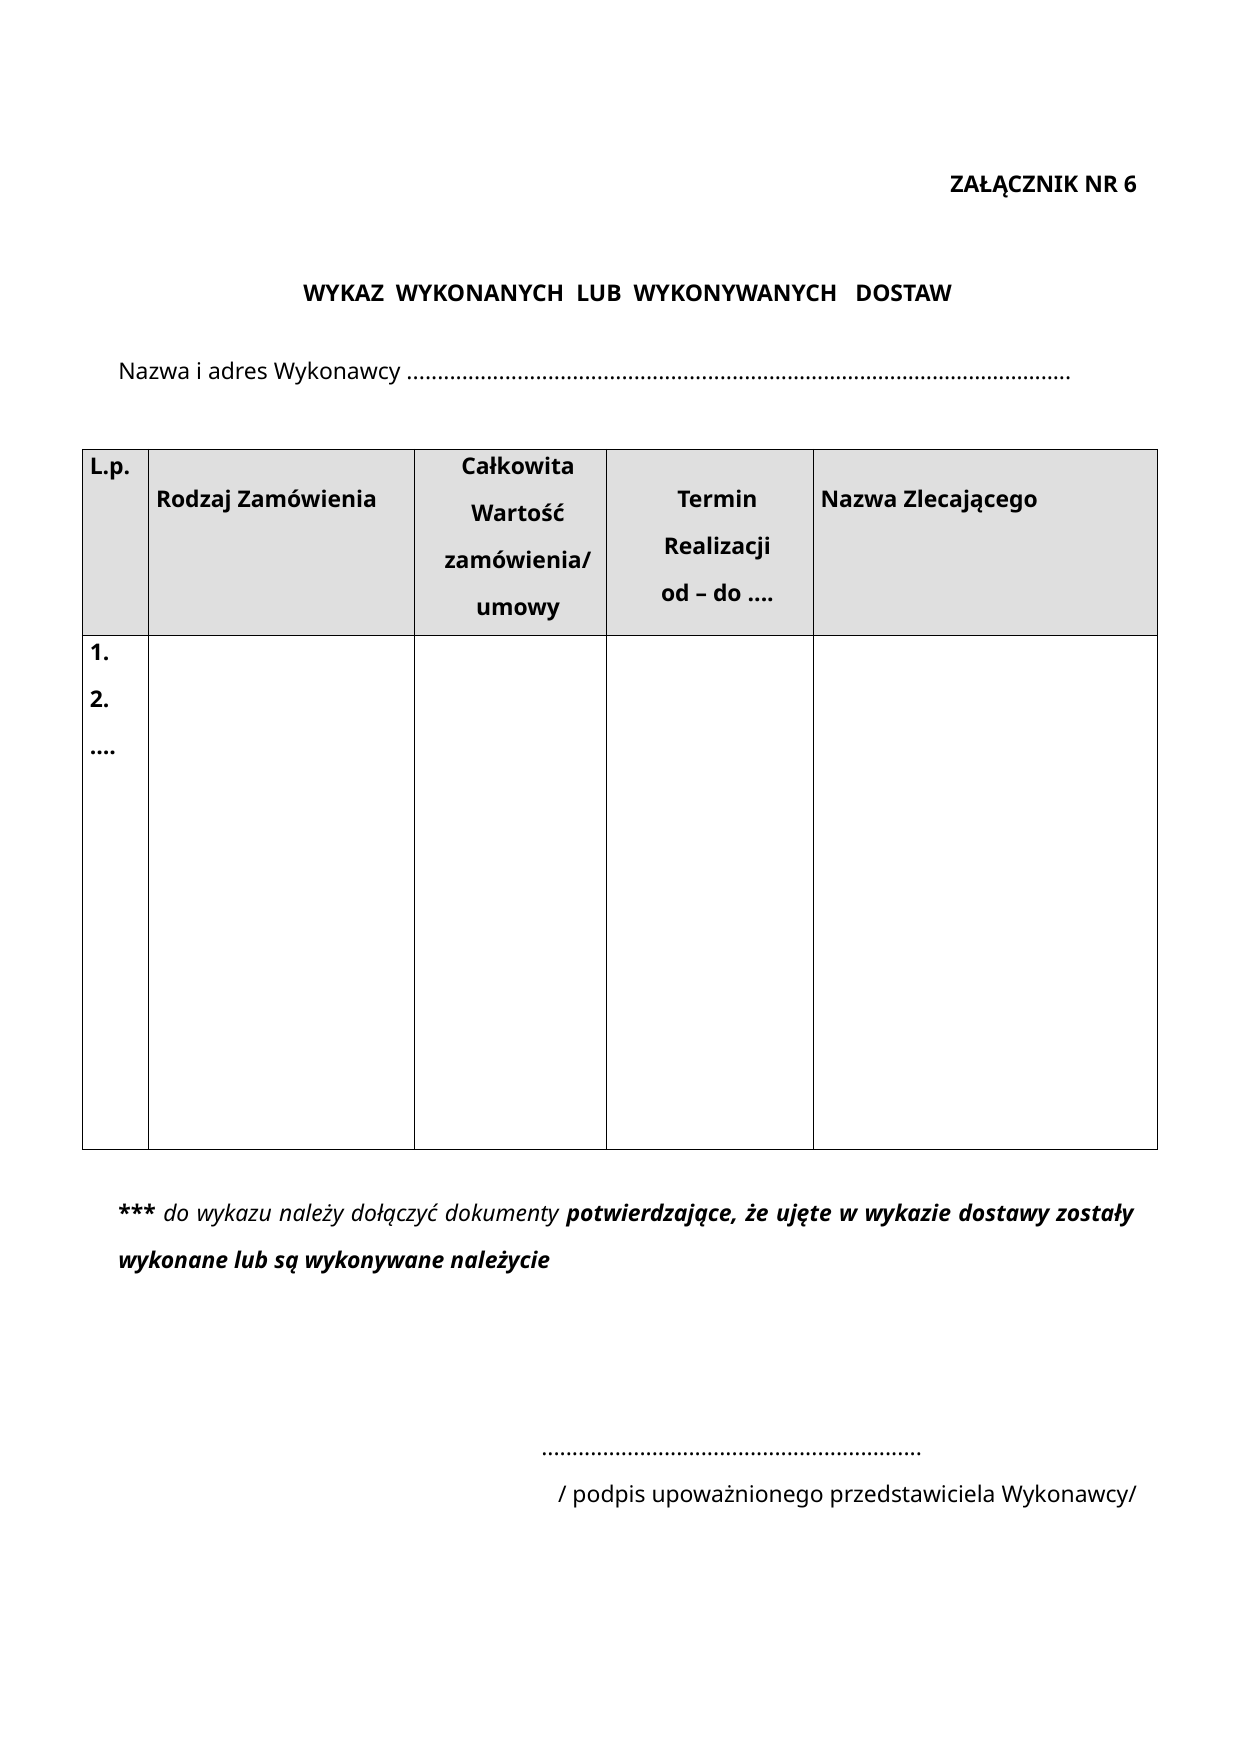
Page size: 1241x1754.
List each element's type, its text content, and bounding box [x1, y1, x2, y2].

text Nazwa i adres Wykonawcy ...........................................................………………………………………….. [118, 355, 1137, 386]
table_cell [149, 636, 414, 1149]
text .............................................................. [118, 1431, 1137, 1462]
table_header L.p. [83, 450, 148, 635]
text WYKAZ WYKONANYCH LUB WYKONYWANYCH DOSTAW [118, 277, 1137, 308]
text *** do wykazu należy dołączyć dokumenty potwierdzające, że ujęte w wykazie dostawy zostały wykonane lub są wykonywane należycie [118, 1197, 1137, 1275]
table_cell [415, 636, 606, 1149]
text / podpis upoważnionego przedstawiciela Wykonawcy/ [118, 1478, 1137, 1509]
table_cell [607, 636, 813, 1149]
table_header Rodzaj Zamówienia [149, 450, 414, 635]
table_cell [814, 636, 1157, 1149]
text ZAŁĄCZNIK NR 6 [118, 167, 1137, 199]
table_header Nazwa Zlecającego [814, 450, 1157, 635]
table_header Termin Realizacji od – do .... [607, 450, 813, 635]
table_cell 1. 2. …. [83, 636, 148, 1149]
table_header Całkowita Wartość zamówienia/ umowy [415, 450, 606, 635]
